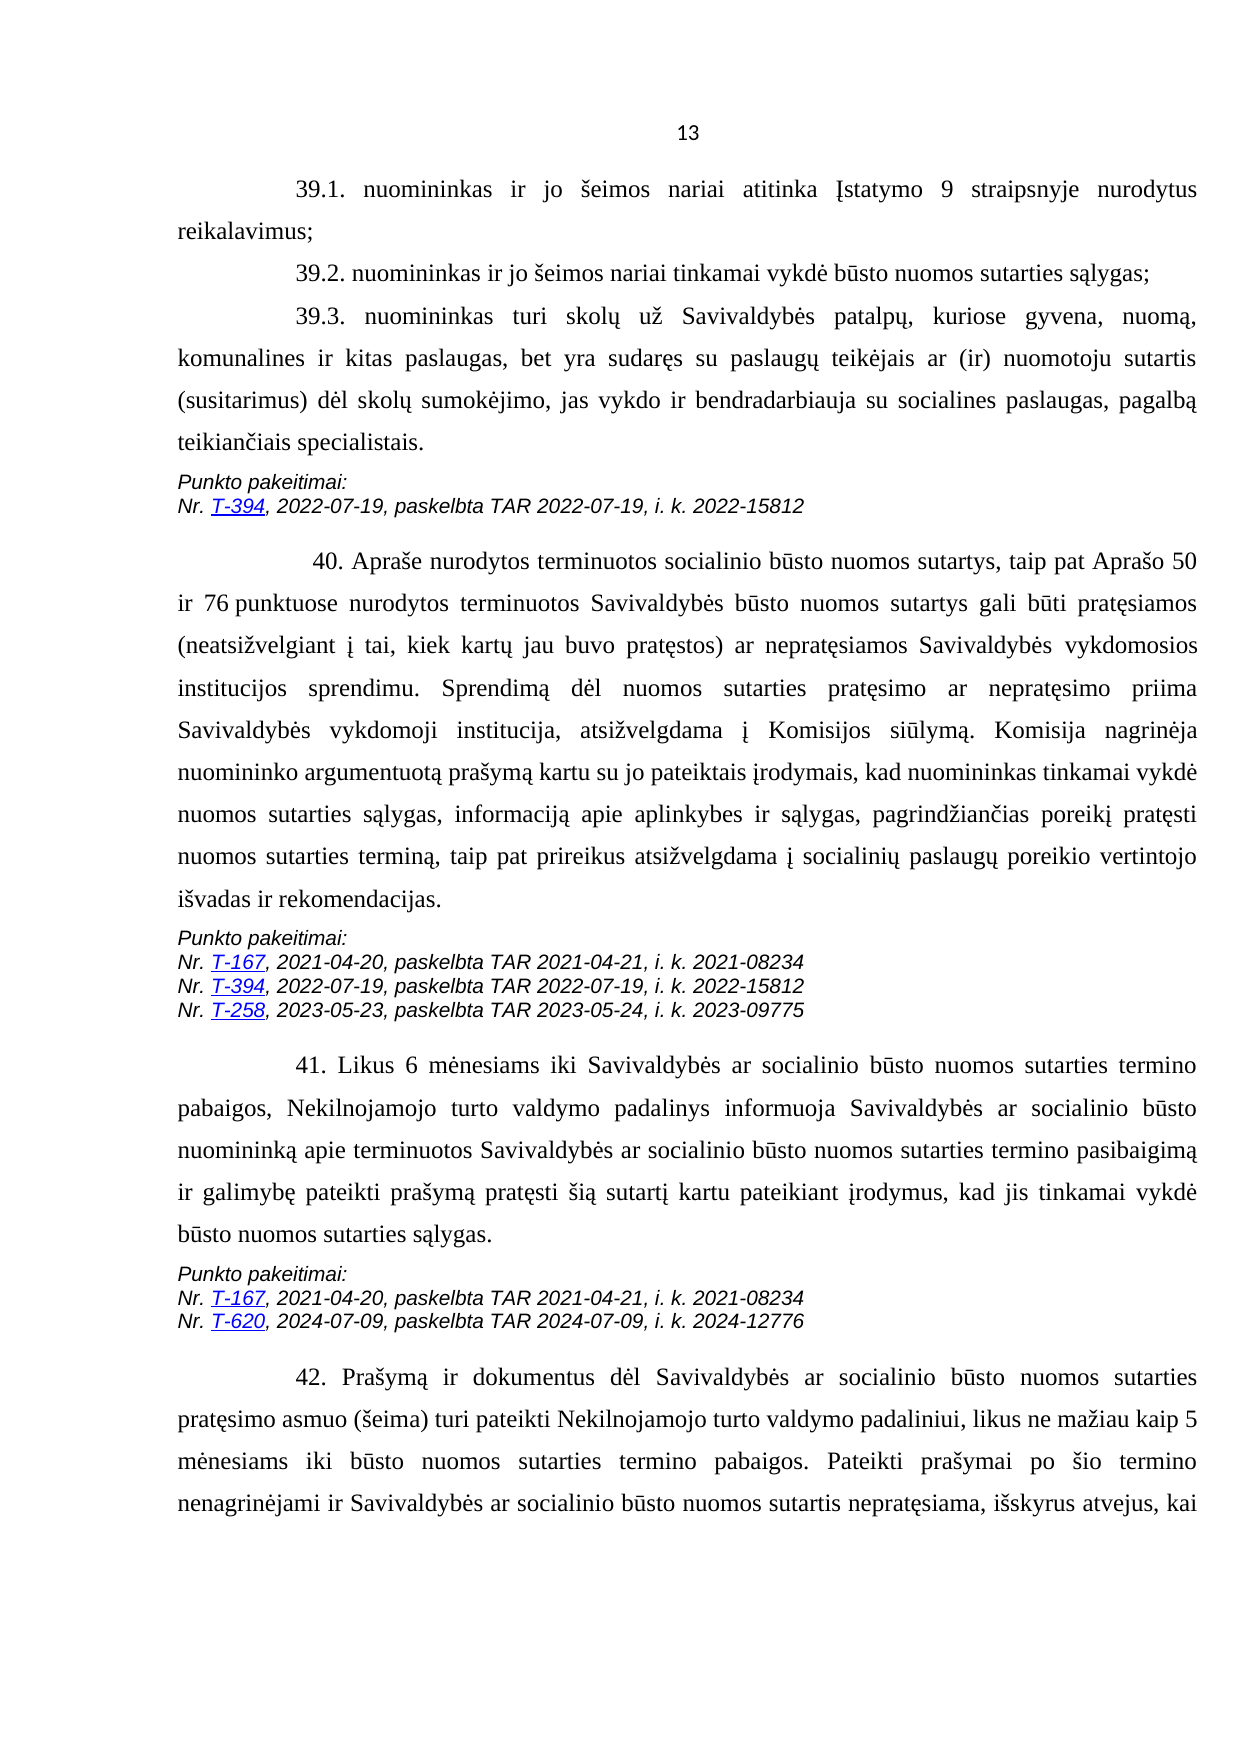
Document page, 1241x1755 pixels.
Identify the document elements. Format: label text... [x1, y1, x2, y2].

text Punkto pakeitimai: [177, 1261, 1198, 1285]
text Nr. T-394, 2022-07-19, paskelbta TAR 2022-07-19, i. k. 2022-15812 [177, 493, 1198, 517]
text Nr. T-167, 2021-04-20, paskelbta TAR 2021-04-21, i. k. 2021-08234 [177, 1285, 1198, 1309]
text Nr. T-620, 2024-07-09, paskelbta TAR 2024-07-09, i. k. 2024-12776 [177, 1309, 1198, 1333]
text 39.2. nuomininkas ir jo šeimos nariai tinkamai vykdė būsto nuomos sutarties sąlygas; [177, 258, 1198, 287]
text Nr. T-167, 2021-04-20, paskelbta TAR 2021-04-21, i. k. 2021-08234 [177, 950, 1198, 974]
text Nr. T-394, 2022-07-19, paskelbta TAR 2022-07-19, i. k. 2022-15812 [177, 974, 1198, 998]
text Punkto pakeitimai: [177, 926, 1198, 950]
text 39.1. nuomininkas ir jo šeimos nariai atitinka Įstatymo 9 straipsnyje nurodytus reikalavimus; [177, 174, 1198, 245]
text Punkto pakeitimai: [177, 469, 1198, 493]
text 42. Prašymą ir dokumentus dėl Savivaldybės ar socialinio būsto nuomos sutarties pratęsimo asmuo (šeima) turi pateikti Nekilnojamojo turto valdymo padaliniui, likus ne mažiau kaip 5 mėnesiams iki būsto nuomos sutarties termino pabaigos. Pateikti prašymai po šio termino nenagrinėjami ir Savivaldybės ar socialinio būsto nuomos sutartis nepratęsiama, išskyrus atvejus, kai [177, 1362, 1198, 1517]
text 39.3. nuomininkas turi skolų už Savivaldybės patalpų, kuriose gyvena, nuomą, komunalines ir kitas paslaugas, bet yra sudaręs su paslaugų teikėjais ar (ir) nuomotoju sutartis (susitarimus) dėl skolų sumokėjimo, jas vykdo ir bendradarbiauja su socialines paslaugas, pagalbą teikiančiais specialistais. [177, 301, 1198, 456]
text 40. Apraše nurodytos terminuotos socialinio būsto nuomos sutartys, taip pat Aprašo 50 ir 76 punktuose nurodytos terminuotos Savivaldybės būsto nuomos sutartys gali būti pratęsiamos (neatsižvelgiant į tai, kiek kartų jau buvo pratęstos) ar nepratęsiamos Savivaldybės vykdomosios institucijos sprendimu. Sprendimą dėl nuomos sutarties pratęsimo ar nepratęsimo priima Savivaldybės vykdomoji institucija, atsižvelgdama į Komisijos siūlymą. Komisija nagrinėja nuomininko argumentuotą prašymą kartu su jo pateiktais įrodymais, kad nuomininkas tinkamai vykdė nuomos sutarties sąlygas, informaciją apie aplinkybes ir sąlygas, pagrindžiančias poreikį pratęsti nuomos sutarties terminą, taip pat prireikus atsižvelgdama į socialinių paslaugų poreikio vertintojo išvadas ir rekomendacijas. [177, 546, 1198, 912]
text 41. Likus 6 mėnesiams iki Savivaldybės ar socialinio būsto nuomos sutarties termino pabaigos, Nekilnojamojo turto valdymo padalinys informuoja Savivaldybės ar socialinio būsto nuomininką apie terminuotos Savivaldybės ar socialinio būsto nuomos sutarties termino pasibaigimą ir galimybę pateikti prašymą pratęsti šią sutartį kartu pateikiant įrodymus, kad jis tinkamai vykdė būsto nuomos sutarties sąlygas. [177, 1050, 1198, 1248]
text Nr. T-258, 2023-05-23, paskelbta TAR 2023-05-24, i. k. 2023-09775 [177, 998, 1198, 1022]
